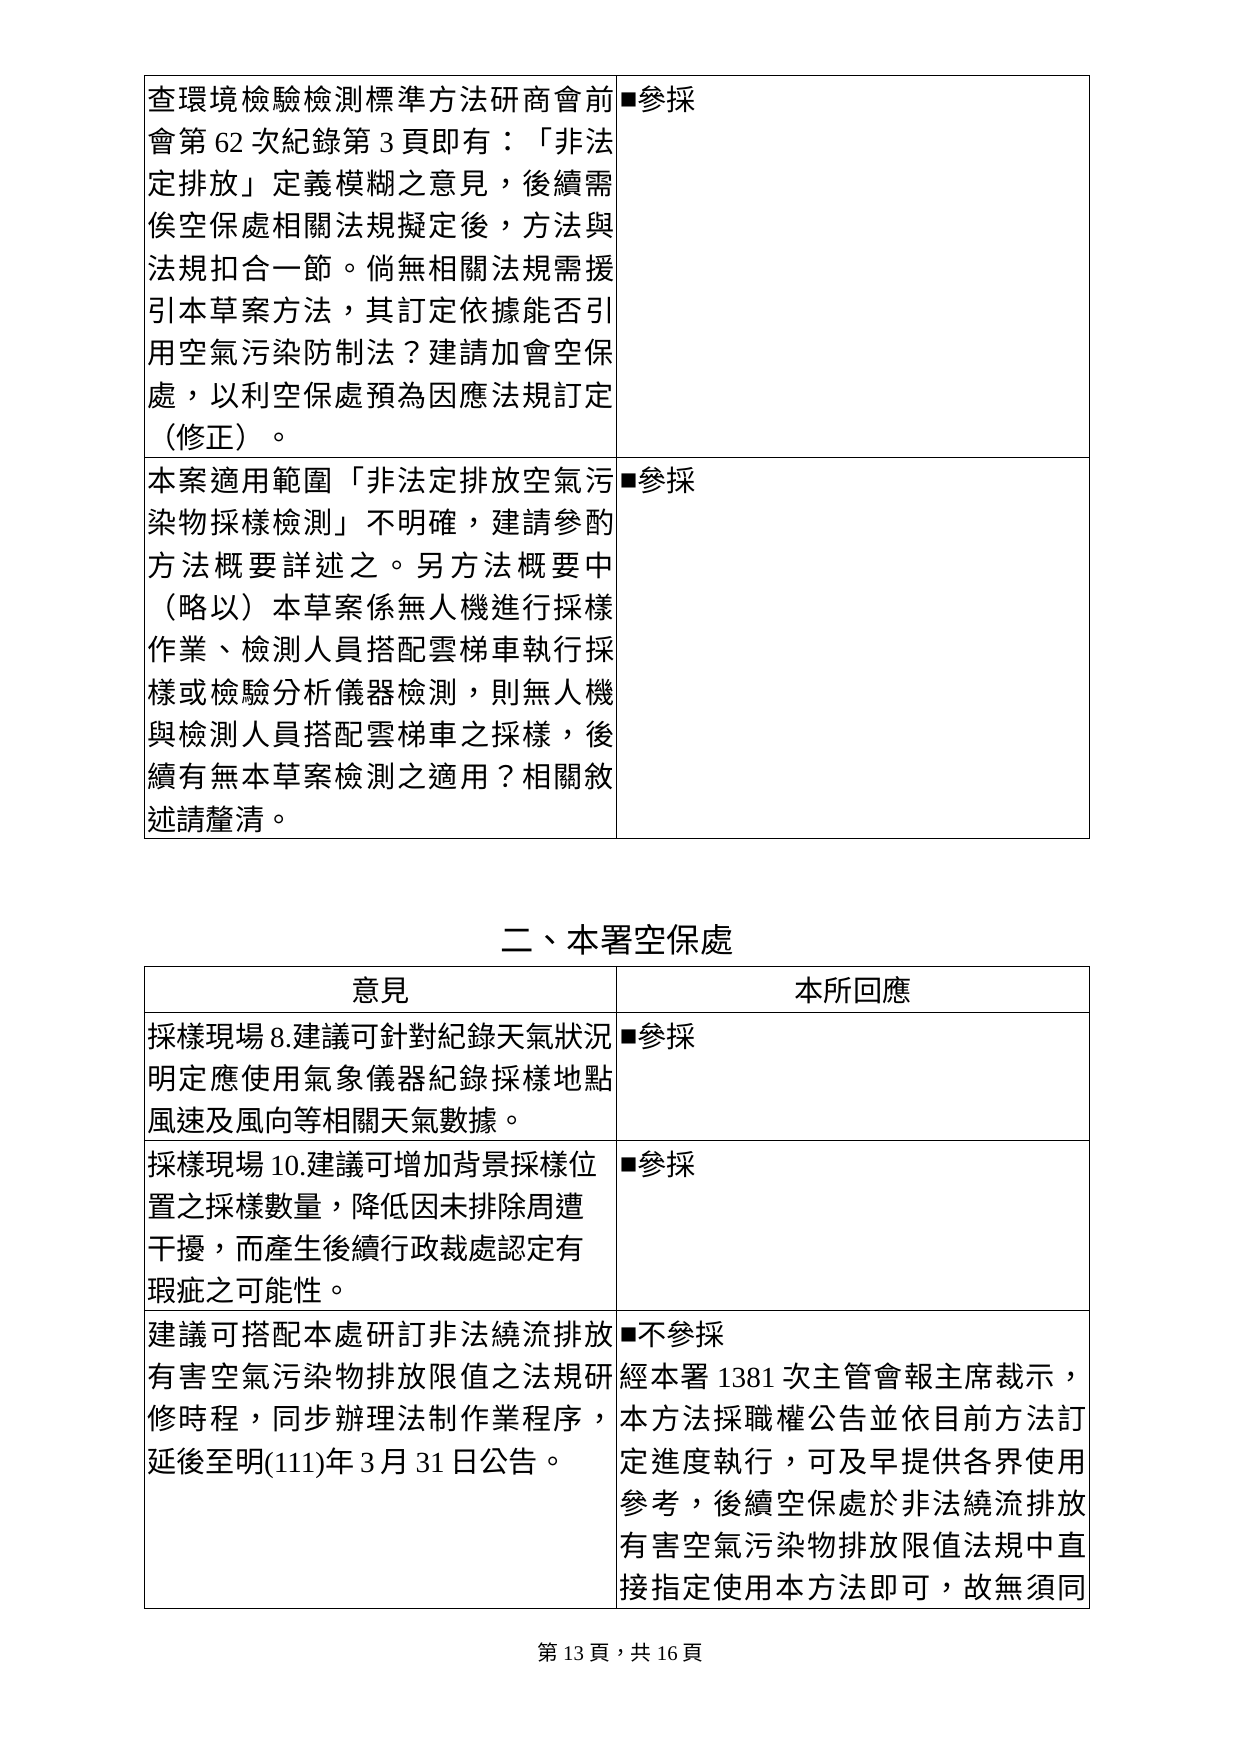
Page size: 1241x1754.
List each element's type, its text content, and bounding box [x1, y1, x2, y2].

table_cell 本案適用範圍「非法定排放空氣污染物採樣檢測」不明確，建請參酌方法概要詳述之。另方法概要中（略以）本草案係無人機進行採樣作業、檢測人員搭配雲梯車執行採樣或檢驗分析儀器檢測，則無人機與檢測人員搭配雲梯車之採樣，後續有無本草案檢測之適用？相關敘述請釐清。 [145, 458, 616, 838]
table_cell [617, 839, 1089, 881]
table_cell ■參採 [617, 76, 1089, 457]
table_cell ■不參採 經本署1381次主管會報主席裁示，本方法採職權公告並依目前方法訂定進度執行，可及早提供各界使用參考，後續空保處於非法繞流排放有害空氣污染物排放限值法規中直接指定使用本方法即可，故無須同 [617, 1311, 1089, 1607]
table_cell ■參採 [617, 1013, 1089, 1140]
table_cell ■參採 [617, 458, 1089, 838]
table_header 二、本署空保處 [144, 919, 1089, 966]
table_cell 採樣現場10.建議可增加背景採樣位置之採樣數量，降低因未排除周遭干擾，而產生後續行政裁處認定有瑕疵之可能性。 [145, 1141, 616, 1310]
table_cell 意見 [145, 967, 616, 1012]
table_cell ■參採 [617, 1141, 1089, 1310]
table_cell 建議可搭配本處研訂非法繞流排放有害空氣污染物排放限值之法規研修時程，同步辦理法制作業程序，延後至明(111)年3月31日公告。 [145, 1311, 616, 1607]
table_cell 採樣現場8.建議可針對紀錄天氣狀況明定應使用氣象儀器紀錄採樣地點風速及風向等相關天氣數據。 [145, 1013, 616, 1140]
table_cell 查環境檢驗檢測標準方法研商會前會第62次紀錄第3頁即有：「非法定排放」定義模糊之意見，後續需俟空保處相關法規擬定後，方法與法規扣合一節。倘無相關法規需援引本草案方法，其訂定依據能否引用空氣污染防制法？建請加會空保處，以利空保處預為因應法規訂定（修正）。 [145, 76, 616, 457]
table_cell 本所回應 [617, 967, 1089, 1012]
table_cell [144, 839, 617, 881]
